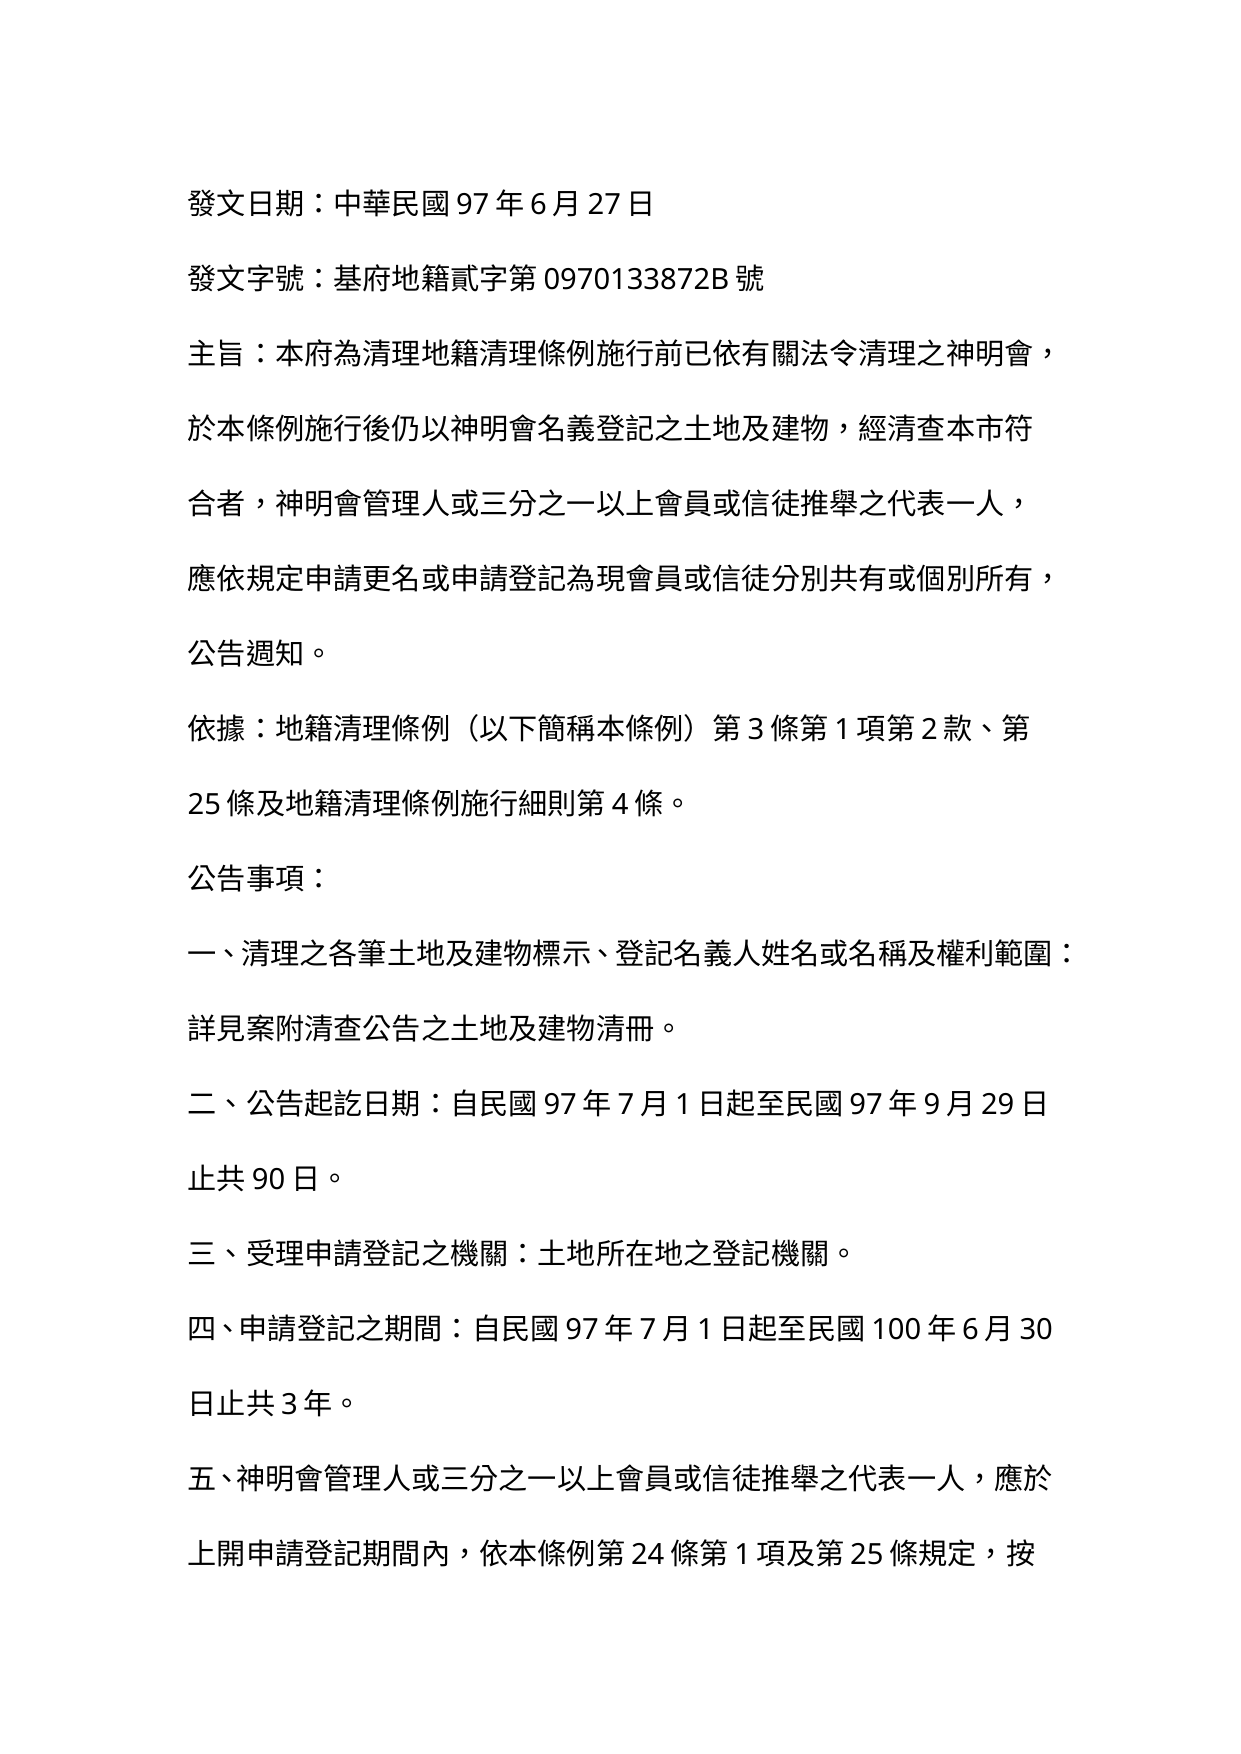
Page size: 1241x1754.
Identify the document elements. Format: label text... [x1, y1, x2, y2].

text 三、受理申請登記之機關：土地所在地之登記機關。 [187, 1214, 1053, 1289]
text 發文字號：基府地籍貳字第0970133872B號 [187, 239, 1053, 314]
text 主旨：本府為清理地籍清理條例施行前已依有關法令清理之神明會，於本條例施行後仍以神明會名義登記之土地及建物，經清查本市符合者，神明會管理人或三分之一以上會員或信徒推舉之代表一人，應依規定申請更名或申請登記為現會員或信徒分別共有或個別所有，公告週知。 [187, 314, 1053, 689]
text 四、申請登記之期間：自民國97年7月1日起至民國100年6月30日止共3年。 [187, 1289, 1053, 1439]
text 依據：地籍清理條例（以下簡稱本條例）第3條第1項第2款、第25條及地籍清理條例施行細則第4條。 [187, 689, 1053, 839]
text 二、公告起訖日期：自民國97年7月1日起至民國97年9月29日止共90日。 [187, 1064, 1053, 1214]
text 五、神明會管理人或三分之一以上會員或信徒推舉之代表一人，應於上開申請登記期間內，依本條例第24條第1項及第25條規定，按 [187, 1439, 1053, 1589]
text 一、清理之各筆土地及建物標示、登記名義人姓名或名稱及權利範圍：詳見案附清查公告之土地及建物清冊。 [187, 914, 1053, 1064]
text 公告事項： [187, 839, 1053, 914]
text 發文日期：中華民國97年6月27日 [187, 164, 1053, 239]
